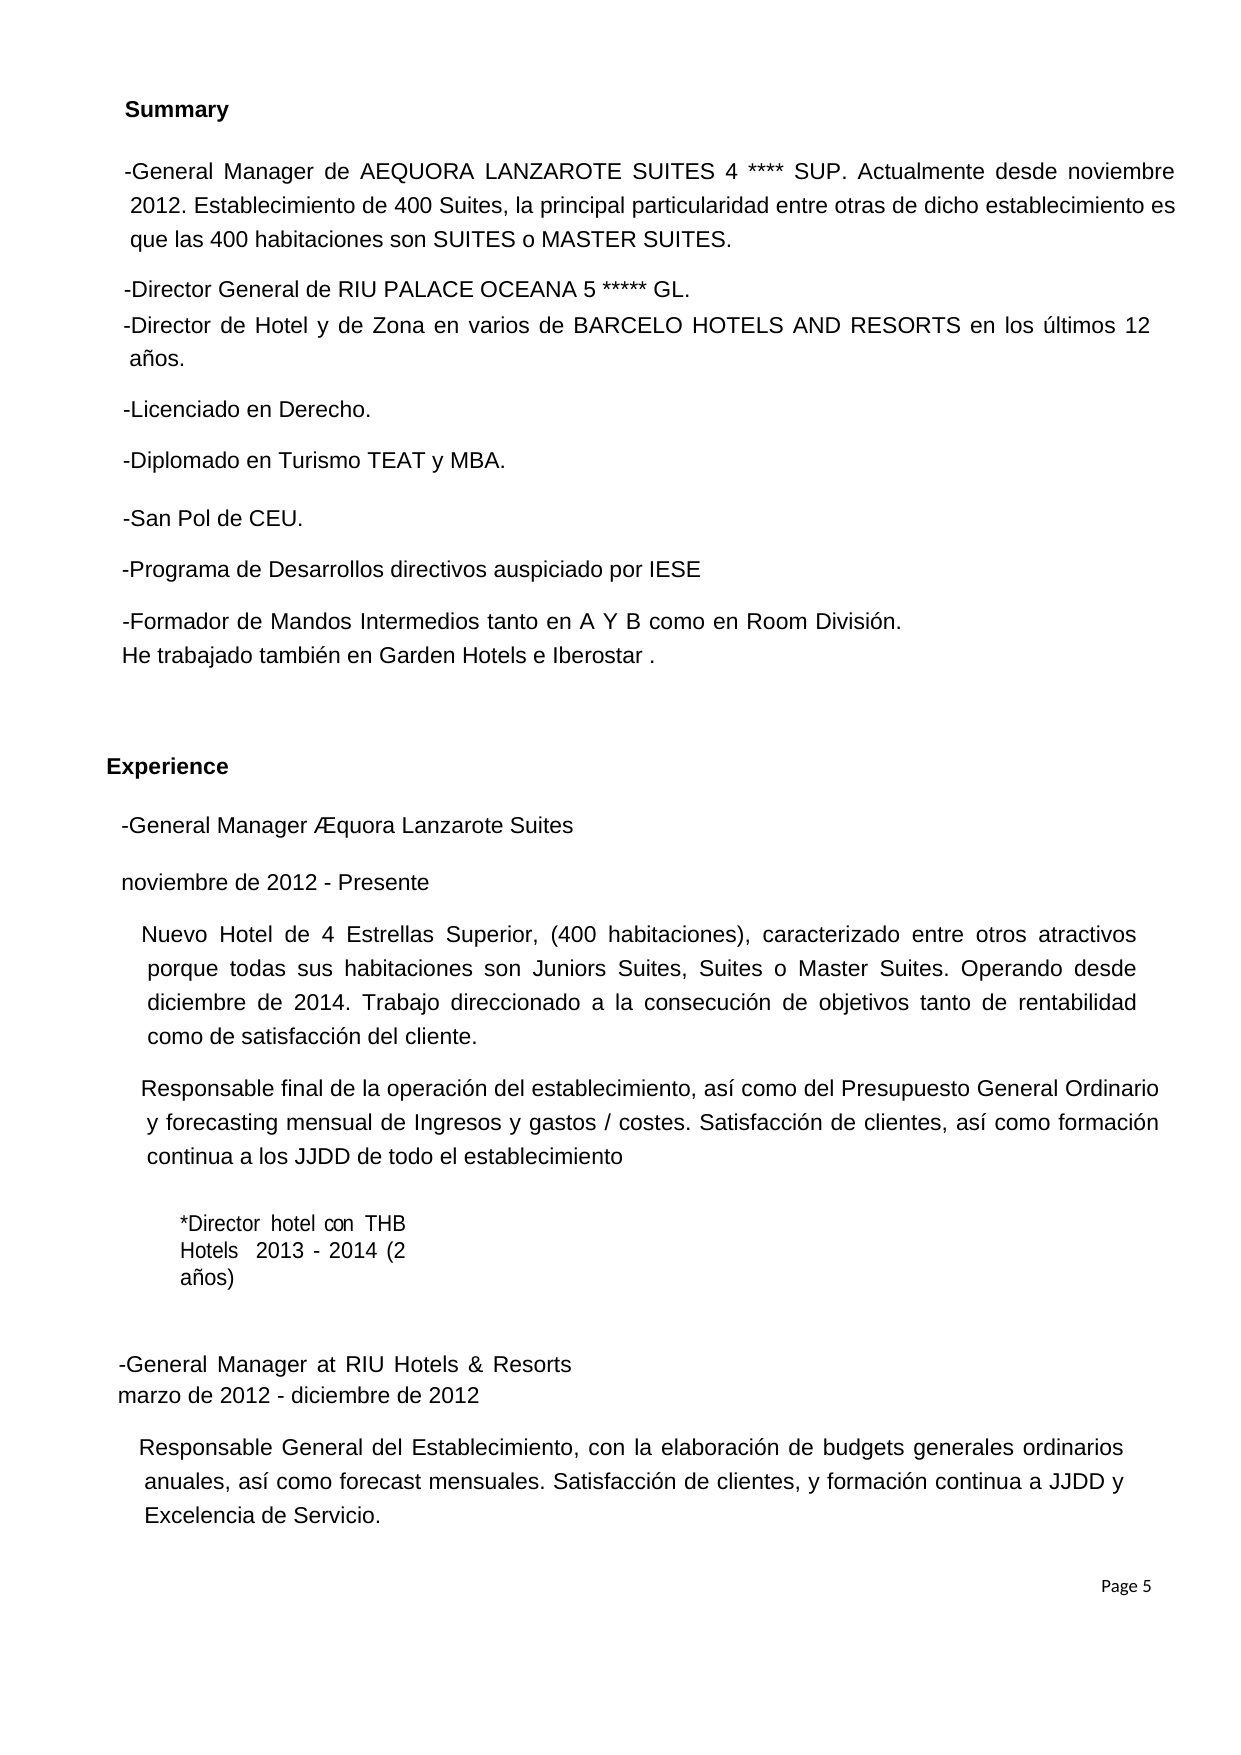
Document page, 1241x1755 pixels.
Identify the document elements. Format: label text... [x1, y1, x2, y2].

text -General Manager at RIU Hotels & Resorts marzo de 2012 - diciembre de 2012 [118, 1351, 572, 1408]
subtitle Experience [106, 753, 1176, 779]
text -Programa de Desarrollos directivos auspiciado por IESE [122, 556, 1176, 583]
text -Director de Hotel y de Zona en varios de BARCELO HOTELS AND RESORTS en los últimos 12 años. [123, 312, 1152, 371]
text -Licenciado en Derecho. [123, 396, 1176, 422]
text Responsable General del Establecimiento, con la elaboración de budgets generales ordinarios anuales, así como forecast mensuales. Satisfacción de clientes, y formación continua a JJDD y Excelencia de Servicio. [139, 1433, 1125, 1528]
text Nuevo Hotel de 4 Estrellas Superior, (400 habitaciones), caracterizado entre otros atractivos porque todas sus habitaciones son Juniors Suites, Suites o Master Suites. Operando desde diciembre de 2014. Trabajo direccionado a la consecución de objetivos tanto de rentabilidad como de satisfacción del cliente. [141, 921, 1138, 1050]
text -General Manager Æquora Lanzarote Suites [121, 812, 1176, 838]
text Responsable final de la operación del establecimiento, así como del Presupuesto General Ordinario y forecasting mensual de Ingresos y gastos / costes. Satisfacción de clientes, así como formación continua a los JJDD de todo el establecimiento [141, 1074, 1159, 1169]
text -General Manager de AEQUORA LANZAROTE SUITES 4 **** SUP. Actualmente desde noviembre 2012. Establecimiento de 400 Suites, la principal particularidad entre otras de dicho establecimiento es que las 400 habitaciones son SUITES o MASTER SUITES. [124, 158, 1176, 253]
text -San Pol de CEU. [122, 505, 537, 531]
text noviembre de 2012 - Presente [121, 869, 1176, 896]
text -Diplomado en Turismo TEAT y MBA. [122, 447, 537, 473]
subtitle *Director hotel con THB Hotels 2013 - 2014 (2 años) [180, 1210, 406, 1291]
text Summary [124, 96, 1176, 122]
text -Formador de Mandos Intermedios tanto en A Y B como en Room División. He trabajado también en Garden Hotels e Iberostar . [122, 608, 903, 668]
text -Director General de RIU PALACE OCEANA 5 ***** GL. [124, 277, 1176, 303]
